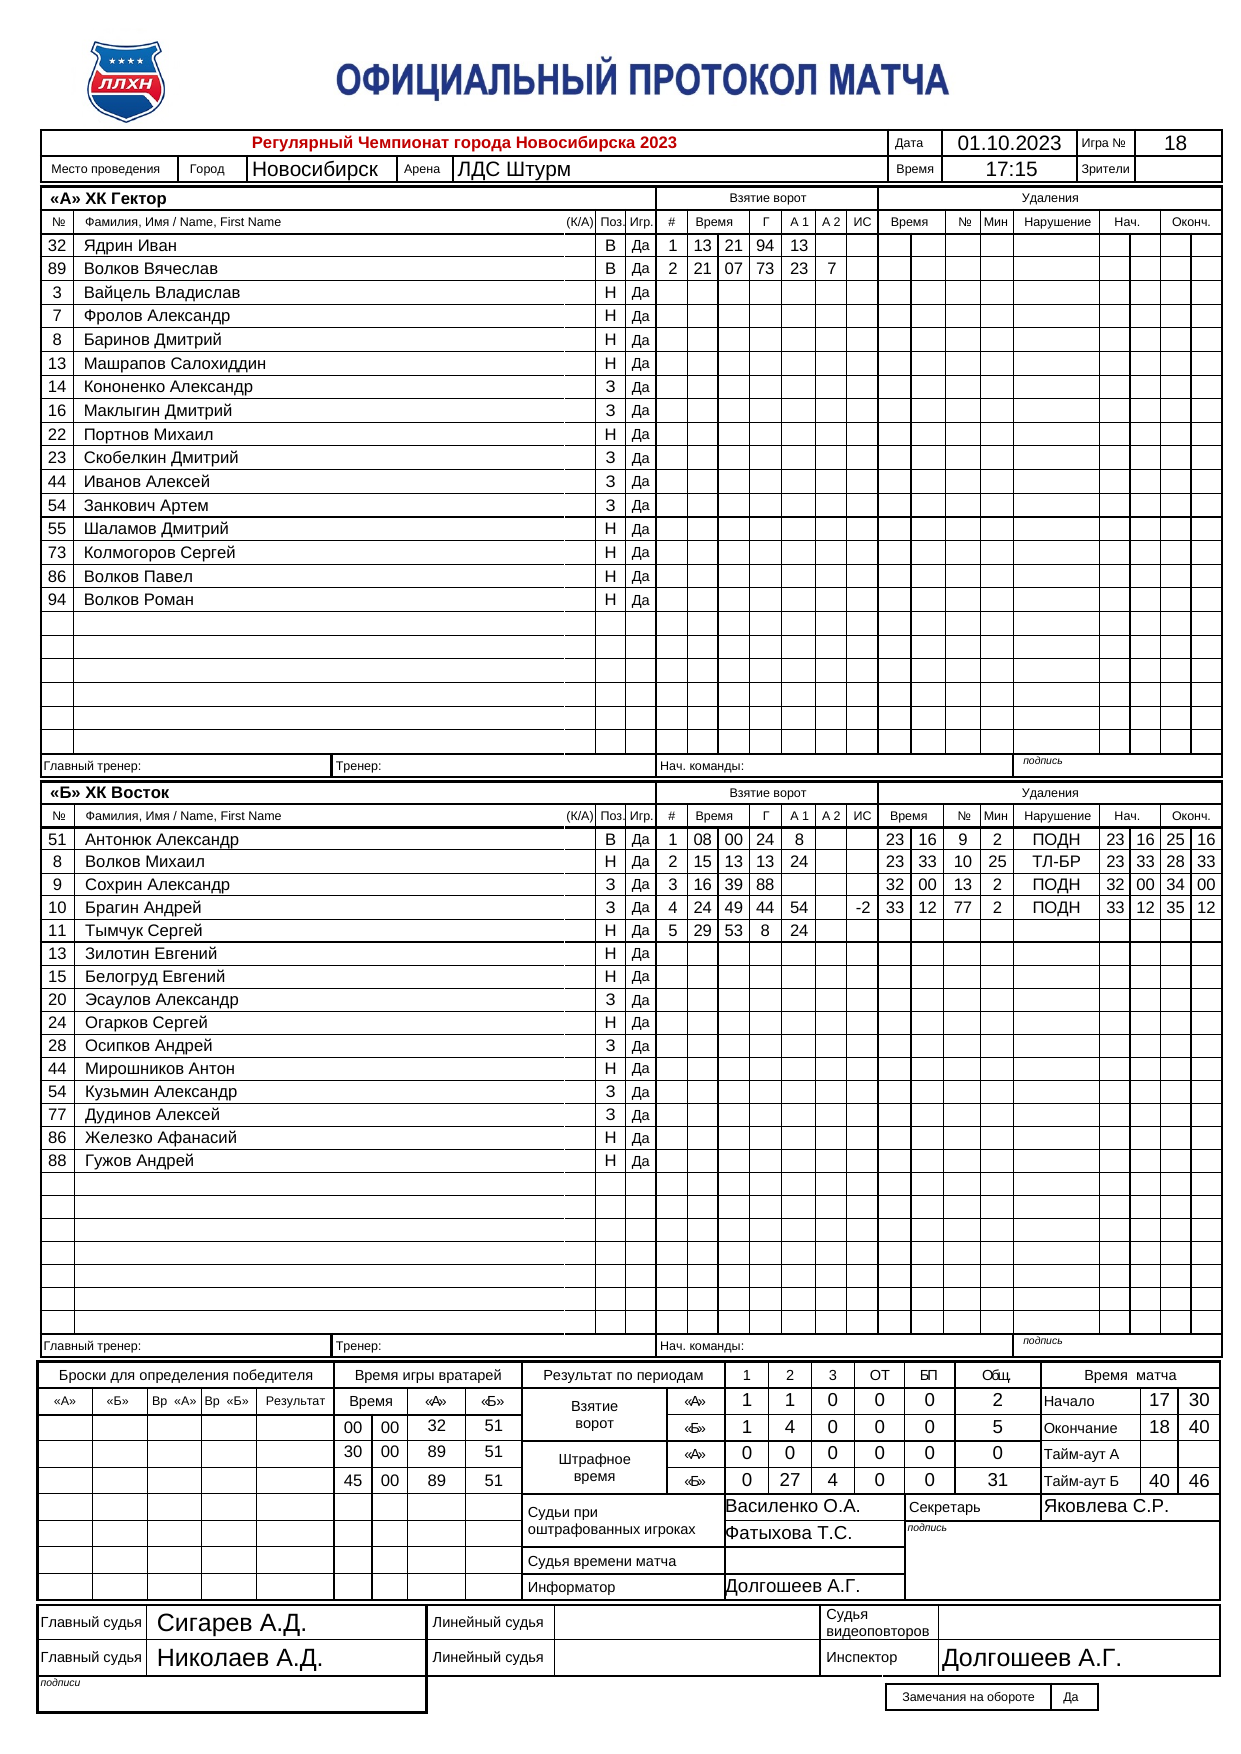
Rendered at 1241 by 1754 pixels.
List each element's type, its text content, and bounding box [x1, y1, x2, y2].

table_cell [912, 352, 945, 374]
table_cell [1014, 1311, 1099, 1333]
table_cell [782, 1311, 815, 1333]
table_cell 32 [408, 1416, 465, 1440]
table_cell [688, 494, 717, 516]
table_cell [1100, 1104, 1129, 1126]
table_cell [750, 1219, 781, 1241]
table_cell [719, 683, 749, 706]
table_cell Да [626, 896, 655, 918]
table_cell Н [596, 1058, 625, 1079]
table_cell 94 [750, 235, 781, 256]
table_cell [750, 376, 781, 398]
table_header Да [1052, 1685, 1097, 1709]
table_cell Николаев А.Д. [147, 1640, 425, 1675]
table_cell [719, 328, 749, 351]
table_cell Информатор [523, 1575, 724, 1599]
table_cell [1014, 636, 1099, 658]
table_cell 51 [42, 829, 74, 849]
table_header Удаления [879, 783, 1221, 803]
table_cell [719, 730, 749, 753]
table_cell Брагин Андрей [75, 896, 564, 918]
table_cell [1100, 541, 1129, 564]
table_cell [688, 1219, 717, 1241]
table_cell [93, 1494, 147, 1520]
table_cell 00 [912, 874, 943, 895]
table_cell [1131, 1058, 1160, 1079]
table_cell [847, 1035, 877, 1057]
table_cell Тренер: [333, 1335, 655, 1356]
table_cell Тайм-аут А [1042, 1441, 1140, 1467]
table_cell [750, 989, 781, 1011]
table_cell [39, 1441, 92, 1467]
table_cell [657, 966, 687, 987]
table_cell [816, 1311, 846, 1333]
table_cell [719, 541, 749, 564]
table_cell [816, 612, 846, 634]
table_cell [1161, 305, 1190, 327]
table_cell 23 [1100, 829, 1129, 849]
table_cell 73 [42, 541, 73, 564]
table_cell [719, 1311, 749, 1333]
table_cell Тренер: [333, 755, 655, 776]
table_cell [816, 1242, 846, 1264]
table_cell [626, 1196, 655, 1218]
table_cell [944, 1058, 980, 1079]
table_cell [1192, 518, 1221, 540]
table_cell [1100, 588, 1129, 611]
table_cell [1161, 730, 1190, 753]
table_cell 22 [42, 423, 73, 445]
table_cell [912, 328, 945, 351]
table_cell [981, 376, 1013, 398]
table_cell [565, 235, 595, 256]
table_cell 00 [1192, 874, 1221, 895]
table_cell № [944, 805, 980, 826]
table_cell [1100, 352, 1129, 374]
table_cell Да [626, 588, 655, 611]
table_cell [688, 588, 717, 611]
table_cell [816, 850, 846, 872]
table_cell [750, 1288, 781, 1310]
table_cell 13 [719, 850, 749, 872]
table_cell [946, 588, 980, 611]
table_cell Поз. [596, 805, 625, 826]
table_cell 24 [688, 896, 717, 918]
table_cell [782, 1058, 815, 1079]
table_cell [657, 1288, 687, 1310]
table_cell [981, 1035, 1013, 1057]
table_cell [782, 636, 815, 658]
table_cell [657, 352, 687, 374]
table_header ОТ [855, 1363, 904, 1387]
table_cell [1192, 1150, 1221, 1172]
table_cell [1192, 1265, 1221, 1287]
table_cell [148, 1574, 201, 1599]
table_cell [202, 1416, 256, 1440]
table_cell Н [596, 1127, 625, 1149]
table_cell [1100, 683, 1129, 706]
table_cell [42, 1311, 74, 1333]
table_cell Н [596, 305, 625, 327]
table_cell [1131, 423, 1160, 445]
table_cell [750, 730, 781, 753]
table_cell [912, 1127, 943, 1149]
table_cell Главный судья [39, 1606, 146, 1639]
table_cell З [596, 376, 625, 398]
table_cell [565, 707, 595, 729]
table_cell [565, 920, 595, 941]
table_cell [74, 707, 564, 729]
table_cell Судьи при оштрафованных игроках [523, 1495, 724, 1546]
table_cell [879, 257, 910, 280]
table_cell 16 [688, 874, 717, 895]
table_cell 13 [944, 874, 980, 895]
table_cell [565, 1104, 595, 1126]
table_cell ИС [847, 211, 877, 233]
table_cell 00 [373, 1416, 407, 1440]
table_cell [719, 1127, 749, 1149]
table_cell [1192, 612, 1221, 634]
table_cell [816, 470, 846, 493]
table_cell [847, 518, 877, 540]
table_cell Арена [398, 157, 452, 181]
table_cell 1 [657, 829, 687, 849]
table_cell [257, 1468, 333, 1493]
table_cell [847, 1104, 877, 1126]
table_cell [981, 1104, 1013, 1126]
table_cell [1100, 565, 1129, 587]
table_cell [750, 470, 781, 493]
table_cell [879, 683, 910, 706]
table_cell [1131, 1150, 1160, 1172]
table_cell Н [596, 281, 625, 303]
table_cell [1161, 989, 1190, 1011]
table_cell [1131, 730, 1160, 753]
table_cell [42, 683, 73, 706]
table_cell Н [596, 518, 625, 540]
table_cell [782, 1081, 815, 1103]
table_cell 00 [335, 1416, 371, 1440]
table_cell [1014, 281, 1099, 303]
table_cell [1014, 399, 1099, 422]
table_cell Время [335, 1389, 407, 1413]
table_cell [782, 541, 815, 564]
table_cell [202, 1547, 256, 1573]
table_cell [1014, 920, 1099, 941]
table_cell 24 [750, 829, 781, 849]
table_cell Тайм-аут Б [1042, 1468, 1140, 1493]
table_cell [879, 305, 910, 327]
table_cell [782, 446, 815, 469]
table_cell [1014, 1288, 1099, 1310]
table_cell 8 [782, 829, 815, 849]
table_cell 30 [335, 1441, 371, 1467]
table_cell 23 [879, 850, 910, 872]
table_cell [981, 707, 1013, 729]
table_cell [912, 920, 943, 941]
table_cell [565, 470, 595, 493]
table_cell [847, 1150, 877, 1172]
table_cell [1161, 1035, 1190, 1057]
table_cell [688, 1081, 717, 1103]
table_cell Фатыхова Т.С. [726, 1521, 904, 1546]
table_cell Новосибирск [248, 157, 396, 181]
table_cell [816, 989, 846, 1011]
table_cell 32 [1100, 874, 1129, 895]
table_cell [847, 683, 877, 706]
table_cell [719, 446, 749, 469]
table_cell [719, 1012, 749, 1033]
table_cell 24 [782, 850, 815, 872]
table_cell [42, 1288, 74, 1310]
table_cell [912, 659, 945, 682]
table_cell [912, 565, 945, 587]
table_cell [981, 518, 1013, 540]
table_cell [565, 518, 595, 540]
table_cell 35 [1161, 896, 1190, 918]
table_cell [626, 612, 655, 634]
table_cell [946, 518, 980, 540]
table_cell 25 [1161, 829, 1190, 849]
table_cell [1131, 399, 1160, 422]
table_cell [847, 281, 877, 303]
table_cell [782, 518, 815, 540]
table_cell [750, 683, 781, 706]
table_cell [688, 1150, 717, 1172]
table_cell [1131, 446, 1160, 469]
table_cell [946, 399, 980, 422]
table_cell [1192, 328, 1221, 351]
table_cell [1014, 541, 1099, 564]
table_cell [981, 1265, 1013, 1287]
table_cell [1161, 659, 1190, 682]
table_cell [688, 966, 717, 987]
table_cell [750, 1127, 781, 1149]
table_cell подпись [1014, 755, 1221, 776]
table_cell [981, 612, 1013, 634]
table_cell [257, 1574, 333, 1599]
table_cell [1131, 235, 1160, 256]
table_cell [946, 565, 980, 587]
table_cell [1014, 1173, 1099, 1195]
table_cell Время [879, 805, 943, 826]
table_cell [39, 1468, 92, 1493]
table_cell 32 [879, 874, 910, 895]
table_cell [657, 612, 687, 634]
table_cell [1100, 1012, 1129, 1033]
table_cell [688, 1012, 717, 1033]
table_cell 23 [879, 829, 910, 849]
table_cell [816, 1035, 846, 1057]
table_cell [565, 1288, 595, 1310]
table_cell З [596, 1035, 625, 1057]
table_cell [688, 328, 717, 351]
table_cell [1014, 1242, 1099, 1264]
table_cell [42, 730, 73, 753]
table_cell [688, 281, 717, 303]
table_cell [816, 281, 846, 303]
table_cell Г [750, 211, 781, 233]
table_cell Место проведения [42, 157, 177, 181]
table_cell [657, 541, 687, 564]
table_cell [981, 636, 1013, 658]
table_cell 12 [912, 896, 943, 918]
table_cell [1161, 1265, 1190, 1287]
table_cell Сигарев А.Д. [147, 1606, 425, 1639]
table_cell З [596, 874, 625, 895]
table_cell 0 [769, 1442, 811, 1467]
table_cell [816, 1127, 846, 1149]
table_cell [657, 446, 687, 469]
table_cell [847, 257, 877, 280]
table_cell 5 [956, 1415, 1040, 1440]
table_cell [946, 494, 980, 516]
table_cell [912, 683, 945, 706]
table_cell 34 [1161, 874, 1190, 895]
table_cell [1161, 588, 1190, 611]
table_cell Да [626, 943, 655, 964]
table_cell З [596, 1081, 625, 1103]
table_cell Нарушение [1014, 211, 1099, 233]
table_cell [596, 1219, 625, 1241]
table_cell [782, 470, 815, 493]
table_cell [657, 943, 687, 964]
table_cell [1131, 1288, 1160, 1310]
table_cell Да [626, 920, 655, 941]
table_cell [750, 1173, 781, 1195]
table_cell [750, 1058, 781, 1079]
table_cell [1014, 1127, 1099, 1149]
table_cell [816, 683, 846, 706]
table_cell [1141, 1441, 1177, 1467]
table_cell [1100, 399, 1129, 422]
table_cell [719, 659, 749, 682]
table_cell [847, 541, 877, 564]
table_cell 00 [373, 1468, 407, 1493]
table_cell [565, 541, 595, 564]
table_cell [335, 1521, 371, 1546]
table_cell [657, 305, 687, 327]
table_cell [565, 829, 595, 849]
table_header Время матча [1042, 1363, 1219, 1387]
table_cell [1014, 494, 1099, 516]
table_header Общ. [956, 1363, 1040, 1387]
table_cell [847, 707, 877, 729]
table_cell А 2 [816, 805, 846, 826]
table_cell [912, 376, 945, 398]
table_cell [565, 1196, 595, 1218]
table_cell [1100, 659, 1129, 682]
table_cell [688, 989, 717, 1011]
table_cell [1099, 1682, 1220, 1711]
table_cell [847, 1311, 877, 1333]
table_cell 24 [782, 920, 815, 941]
table_cell [750, 1150, 781, 1172]
table_cell [946, 446, 980, 469]
table_cell [1131, 920, 1160, 941]
table_cell Сохрин Александр [75, 874, 564, 895]
table_cell [946, 376, 980, 398]
table_cell [912, 518, 945, 540]
table_cell [1131, 683, 1160, 706]
table_cell 2 [981, 874, 1013, 895]
table_cell [1100, 1196, 1129, 1218]
table_cell 86 [42, 565, 73, 587]
table_cell [39, 1416, 92, 1440]
table_cell 2 [657, 257, 687, 280]
table_cell [1100, 730, 1129, 753]
table_cell [912, 1196, 943, 1218]
table_cell [688, 1288, 717, 1310]
table_cell [1192, 707, 1221, 729]
table_cell [782, 1127, 815, 1149]
table_cell З [596, 989, 625, 1011]
table_cell [944, 1104, 980, 1126]
table_cell [1100, 376, 1129, 398]
table_cell [257, 1416, 333, 1440]
table_cell [1192, 659, 1221, 682]
table_header Взятие ворот [657, 783, 877, 803]
table_header «Б» ХК Восток [42, 783, 655, 803]
table_cell [981, 399, 1013, 422]
table_cell [1014, 1058, 1099, 1079]
table_cell [626, 707, 655, 729]
table_cell Н [596, 423, 625, 445]
table_cell [912, 305, 945, 327]
table_cell «А» [668, 1442, 724, 1467]
table_cell [719, 305, 749, 327]
table_cell Железко Афанасий [75, 1127, 564, 1149]
table_cell [981, 966, 1013, 987]
table_cell [912, 399, 945, 422]
table_cell Огарков Сергей [75, 1012, 564, 1033]
table_cell [816, 376, 846, 398]
table_cell [1100, 281, 1129, 303]
table_cell [1192, 565, 1221, 587]
table_cell [816, 829, 846, 849]
table_cell [847, 352, 877, 374]
table_cell [688, 541, 717, 564]
table_cell Главный тренер: [42, 1335, 330, 1356]
table_cell [688, 1173, 717, 1195]
table_cell [816, 1081, 846, 1103]
table_cell [750, 518, 781, 540]
table_cell [912, 707, 945, 729]
table_cell Секретарь [906, 1495, 1040, 1520]
table_cell 00 [1131, 874, 1160, 895]
table_cell 0 [905, 1415, 954, 1440]
table_cell [981, 920, 1013, 941]
table_cell 00 [373, 1441, 407, 1467]
table_cell [1192, 1127, 1221, 1149]
table_cell [981, 423, 1013, 445]
table_cell А 1 [782, 805, 815, 826]
table_cell [944, 920, 980, 941]
table_cell Фамилия, Имя / Name, First Name [75, 805, 565, 826]
table_cell [148, 1468, 201, 1493]
table_cell [719, 1081, 749, 1103]
table_cell [565, 612, 595, 634]
table_cell Да [626, 281, 655, 303]
table_cell [1131, 257, 1160, 280]
table_cell 13 [688, 235, 717, 256]
table_cell [1131, 1081, 1160, 1103]
table_cell [1161, 1150, 1190, 1172]
table_cell [1014, 1196, 1099, 1218]
table_cell [750, 659, 781, 682]
table_cell З [596, 446, 625, 469]
table_cell 1 [769, 1389, 811, 1413]
table_cell [750, 1035, 781, 1057]
table_cell [782, 1288, 815, 1310]
table_cell [944, 1196, 980, 1218]
table_cell [879, 1012, 910, 1033]
table_cell [1131, 612, 1160, 634]
table_cell [596, 1265, 625, 1287]
table_cell [912, 989, 943, 1011]
table_cell [202, 1468, 256, 1493]
table_cell [847, 328, 877, 351]
table_cell [657, 376, 687, 398]
table_cell 0 [855, 1468, 904, 1493]
table_cell [1014, 257, 1099, 280]
table_cell [626, 1219, 655, 1241]
table_cell [1100, 1173, 1129, 1195]
table_cell [1192, 730, 1221, 753]
table_cell Н [596, 588, 625, 611]
table_cell [1100, 1058, 1129, 1079]
table_cell [1131, 707, 1160, 729]
table_cell Да [626, 565, 655, 587]
table_cell [782, 730, 815, 753]
table_cell подпись [1014, 1335, 1221, 1356]
table_cell [879, 1242, 910, 1264]
table_cell [912, 966, 943, 987]
table_cell Город [179, 157, 246, 181]
table_cell [1131, 1265, 1160, 1287]
table_cell [879, 1173, 910, 1195]
table_cell [782, 1150, 815, 1172]
table_cell 33 [912, 850, 943, 872]
table_cell [596, 636, 625, 658]
table_cell Да [626, 1081, 655, 1103]
table_cell [93, 1441, 147, 1467]
table_cell [565, 565, 595, 587]
table_cell [1192, 305, 1221, 327]
table_cell [1161, 707, 1190, 729]
table_cell Мин [981, 211, 1013, 233]
table_cell [944, 1242, 980, 1264]
table_cell [847, 850, 877, 872]
table_cell [39, 1521, 92, 1546]
table_cell [719, 1196, 749, 1218]
table_cell [1161, 943, 1190, 964]
table_cell [750, 1265, 781, 1287]
table_cell Да [626, 874, 655, 895]
table_cell [1131, 588, 1160, 611]
table_cell [657, 1242, 687, 1264]
table_cell [626, 1311, 655, 1333]
table_cell [847, 1058, 877, 1079]
table_cell [847, 565, 877, 587]
table_cell [944, 1081, 980, 1103]
table_cell [657, 1104, 687, 1126]
table_cell Г [750, 805, 781, 826]
table_cell [879, 989, 910, 1011]
table_cell Волков Вячеслав [74, 257, 564, 280]
table_cell [816, 541, 846, 564]
table_cell Ядрин Иван [74, 235, 564, 256]
table_cell [75, 1219, 564, 1241]
table_cell [1161, 1173, 1190, 1195]
table_cell [750, 1081, 781, 1103]
table_cell [719, 1288, 749, 1310]
table_cell [944, 1173, 980, 1195]
table_cell Да [626, 966, 655, 987]
table_cell [912, 281, 945, 303]
table_cell [1100, 446, 1129, 469]
table_cell [39, 1547, 92, 1573]
table_cell [1014, 446, 1099, 469]
table_cell 17:15 [943, 157, 1076, 181]
table_cell [1100, 1127, 1129, 1149]
table_cell Нач. команды: [657, 1335, 1012, 1356]
table_cell 49 [719, 896, 749, 918]
table_cell Тымчук Сергей [75, 920, 564, 941]
table_cell [1100, 1242, 1129, 1264]
table_cell [847, 1127, 877, 1149]
table_cell [1192, 446, 1221, 469]
table_cell [719, 376, 749, 398]
table_cell [1161, 376, 1190, 398]
table_header 18 [1136, 131, 1221, 155]
table_cell [1014, 1150, 1099, 1172]
table_cell [1161, 1242, 1190, 1264]
table_cell Линейный судья [428, 1640, 554, 1675]
table_cell [782, 376, 815, 398]
table_cell [39, 1494, 92, 1520]
table_cell [565, 1081, 595, 1103]
table_cell 88 [750, 874, 781, 895]
table_cell [847, 966, 877, 987]
table_cell [944, 1035, 980, 1057]
table_cell [782, 399, 815, 422]
table_cell [1179, 1441, 1219, 1467]
table_header БП [905, 1363, 954, 1387]
table_cell [816, 730, 846, 753]
table_cell [847, 612, 877, 634]
table_cell [981, 1058, 1013, 1079]
table_header Взятие ворот [657, 188, 877, 209]
table_cell [981, 989, 1013, 1011]
table_cell [912, 1219, 943, 1241]
table_cell [912, 636, 945, 658]
table_cell [879, 281, 910, 303]
table_header Результат по периодам [523, 1363, 724, 1387]
table_cell А 1 [782, 211, 815, 233]
table_cell [1100, 518, 1129, 540]
table_cell [782, 1242, 815, 1264]
table_cell [1100, 235, 1129, 256]
table_cell [944, 1288, 980, 1310]
table_cell 46 [1179, 1468, 1219, 1493]
table_cell [1131, 989, 1160, 1011]
table_cell [1100, 636, 1129, 658]
table_cell Да [626, 399, 655, 422]
table_cell 28 [42, 1035, 74, 1057]
table_cell [981, 1127, 1013, 1149]
table_cell 1 [726, 1415, 768, 1440]
table_cell [879, 636, 910, 658]
table_cell [1192, 1311, 1221, 1333]
table_cell [719, 636, 749, 658]
table_cell [1100, 305, 1129, 327]
table_header Замечания на обороте [887, 1685, 1050, 1709]
table_cell [657, 1265, 687, 1287]
table_cell 0 [905, 1389, 954, 1413]
table_cell 11 [42, 920, 74, 941]
table_cell [981, 1012, 1013, 1033]
table_cell Да [626, 352, 655, 374]
table_cell [596, 683, 625, 706]
table_cell [555, 1606, 819, 1639]
table_cell [944, 1219, 980, 1241]
table_cell [1161, 541, 1190, 564]
table_cell 45 [335, 1468, 371, 1493]
table_cell 15 [688, 850, 717, 872]
table_cell [750, 305, 781, 327]
table_cell [688, 1265, 717, 1287]
table_cell [466, 1574, 521, 1599]
table_cell [657, 588, 687, 611]
table_cell Н [596, 1150, 625, 1172]
table_cell [912, 446, 945, 469]
table_cell [1161, 328, 1190, 351]
table_cell Зилотин Евгений [75, 943, 564, 964]
table_cell [981, 470, 1013, 493]
table_cell [847, 1012, 877, 1033]
table_cell 9 [944, 829, 980, 849]
table_cell [1131, 1035, 1160, 1057]
table_cell [408, 1574, 465, 1599]
table_cell [847, 920, 877, 941]
table_cell 86 [42, 1127, 74, 1149]
table_cell Да [626, 1058, 655, 1079]
table_cell [1192, 1288, 1221, 1310]
table_cell 39 [719, 874, 749, 895]
table_cell [750, 328, 781, 351]
table_cell [1192, 588, 1221, 611]
table_cell [981, 1242, 1013, 1264]
table_cell [1192, 989, 1221, 1011]
table_cell [1161, 920, 1190, 941]
table_cell [1100, 1081, 1129, 1103]
table_cell [657, 1035, 687, 1057]
table_cell [1192, 376, 1221, 398]
table_cell 55 [42, 518, 73, 540]
table_cell [719, 612, 749, 634]
table_cell [1131, 1242, 1160, 1264]
table_cell [688, 1058, 717, 1079]
table_cell 54 [42, 494, 73, 516]
table_cell [257, 1441, 333, 1467]
table_cell [1192, 494, 1221, 516]
table_cell 10 [42, 896, 74, 918]
table_cell [596, 1311, 625, 1333]
table_cell [782, 943, 815, 964]
table_cell [816, 966, 846, 987]
table_cell [565, 1311, 595, 1333]
table_cell [75, 1288, 564, 1310]
table_cell [657, 494, 687, 516]
table_cell [1100, 328, 1129, 351]
table_cell Белогруд Евгений [75, 966, 564, 987]
table_cell [42, 612, 73, 634]
table_cell [750, 1311, 781, 1333]
table_cell 00 [719, 829, 749, 849]
table_cell [1131, 1311, 1160, 1333]
table_cell Да [626, 1012, 655, 1033]
table_cell Фамилия, Имя / Name, First Name [74, 211, 565, 233]
table_cell [1131, 943, 1160, 964]
table_cell [373, 1521, 407, 1546]
table_cell [565, 328, 595, 351]
table_cell [879, 1081, 910, 1103]
table_cell 89 [42, 257, 73, 280]
table_cell Вр «А» [148, 1389, 201, 1413]
table_cell [565, 1127, 595, 1149]
table_cell [596, 1173, 625, 1195]
table_cell 5 [657, 920, 687, 941]
table_cell [816, 1150, 846, 1172]
table_cell Да [626, 235, 655, 256]
table_cell [1014, 470, 1099, 493]
table_cell [565, 989, 595, 1011]
table_cell 89 [408, 1441, 465, 1467]
table_cell 2 [981, 896, 1013, 918]
table_cell [879, 235, 910, 256]
table_cell [1161, 612, 1190, 634]
table_cell [657, 683, 687, 706]
table_cell [981, 541, 1013, 564]
table_cell [657, 470, 687, 493]
table_cell [1192, 1058, 1221, 1079]
table_cell [335, 1574, 371, 1599]
table_cell [148, 1441, 201, 1467]
table_cell [816, 1265, 846, 1287]
table_cell [719, 470, 749, 493]
table_cell [847, 1196, 877, 1218]
table_cell [879, 1219, 910, 1241]
table_cell З [596, 896, 625, 918]
table_cell [373, 1574, 407, 1599]
table_cell [565, 588, 595, 611]
table_cell [719, 1242, 749, 1264]
table_cell [1014, 1081, 1099, 1103]
table_header 01.10.2023 [943, 131, 1076, 155]
table_cell [565, 1035, 595, 1057]
table_cell [719, 518, 749, 540]
table_cell [335, 1547, 371, 1573]
table_cell [816, 1288, 846, 1310]
table_cell [879, 588, 910, 611]
table_cell [42, 1242, 74, 1264]
table_cell [1100, 1150, 1129, 1172]
table_cell [782, 683, 815, 706]
table_cell [1100, 470, 1129, 493]
table_cell 23 [782, 257, 815, 280]
table_cell [912, 730, 945, 753]
table_cell 54 [782, 896, 815, 918]
table_cell [879, 1104, 910, 1126]
table_cell [428, 1677, 882, 1711]
table_cell Игр. [626, 211, 655, 233]
table_cell [1161, 446, 1190, 469]
table_cell Волков Роман [74, 588, 564, 611]
table_cell [596, 612, 625, 634]
table_cell [1014, 612, 1099, 634]
table_cell [626, 1173, 655, 1195]
table_cell [1014, 305, 1099, 327]
table_cell [688, 376, 717, 398]
table_cell [1131, 494, 1160, 516]
table_cell [847, 1242, 877, 1264]
table_cell Да [626, 989, 655, 1011]
table_cell [1161, 399, 1190, 422]
table_cell 16 [912, 829, 943, 849]
table_cell 23 [42, 446, 73, 469]
table_cell А 2 [816, 211, 846, 233]
table_cell [565, 1012, 595, 1033]
table_cell [1014, 1035, 1099, 1057]
table_cell 15 [42, 966, 74, 987]
table_cell В [596, 257, 625, 280]
table_cell [688, 399, 717, 422]
table_cell [912, 1173, 943, 1195]
table_cell [782, 874, 815, 895]
table_cell [74, 612, 564, 634]
table_cell Результат [257, 1389, 333, 1413]
table_cell [719, 943, 749, 964]
table_cell [148, 1416, 201, 1440]
table_cell [565, 874, 595, 895]
table_cell [42, 1173, 74, 1195]
table_cell [981, 943, 1013, 964]
table_cell [1014, 683, 1099, 706]
table_cell [912, 1242, 943, 1264]
table_cell 33 [1100, 896, 1129, 918]
table_cell [1131, 281, 1160, 303]
table_cell 4 [657, 896, 687, 918]
table_cell [466, 1547, 521, 1573]
table_cell [688, 1196, 717, 1218]
table_cell [1192, 257, 1221, 280]
table_cell [879, 943, 910, 964]
table_cell [408, 1547, 465, 1573]
table_cell 40 [1141, 1468, 1177, 1493]
table_cell [565, 257, 595, 280]
table_cell Машрапов Салохиддин [74, 352, 564, 374]
table_cell [847, 235, 877, 256]
table_cell [816, 707, 846, 729]
table_cell [847, 659, 877, 682]
table_cell [1192, 1035, 1221, 1057]
table_cell [847, 446, 877, 469]
table_cell Да [626, 423, 655, 445]
table_cell [816, 1104, 846, 1126]
table_cell [688, 352, 717, 374]
table_cell Да [626, 257, 655, 280]
table_cell 0 [855, 1415, 904, 1440]
table_cell 16 [42, 399, 73, 422]
table_cell [202, 1494, 256, 1520]
table_cell 31 [956, 1468, 1040, 1493]
table_cell [1100, 1219, 1129, 1241]
table_cell [847, 874, 877, 895]
table_cell [1161, 1127, 1190, 1149]
table_cell [657, 518, 687, 540]
table_cell [847, 829, 877, 849]
table_cell [466, 1521, 521, 1546]
table_cell [373, 1494, 407, 1520]
table_cell [847, 1173, 877, 1195]
table_cell [847, 730, 877, 753]
table_cell [981, 1173, 1013, 1195]
table_cell [1014, 518, 1099, 540]
table_cell З [596, 1104, 625, 1126]
table_cell 88 [42, 1150, 74, 1172]
table_cell [657, 1150, 687, 1172]
table_cell 0 [812, 1442, 854, 1467]
table_cell [816, 423, 846, 445]
table_cell Да [626, 376, 655, 398]
table_cell 12 [1131, 896, 1160, 918]
table_cell [719, 1035, 749, 1057]
table_cell [750, 494, 781, 516]
table_cell подписи [39, 1677, 425, 1711]
table_cell Н [596, 850, 625, 872]
table_cell Время [879, 211, 945, 233]
table_header Удаления [879, 188, 1221, 209]
table_cell [688, 636, 717, 658]
table_cell [847, 588, 877, 611]
table_cell [657, 989, 687, 1011]
table_cell [847, 943, 877, 964]
table_cell [1161, 966, 1190, 987]
table_cell [944, 1265, 980, 1287]
table_cell [719, 281, 749, 303]
table_cell 21 [719, 235, 749, 256]
table_cell Начало [1042, 1389, 1140, 1413]
table_cell [1014, 730, 1099, 753]
table_cell [257, 1547, 333, 1573]
table_cell [1014, 1219, 1099, 1241]
table_cell [202, 1521, 256, 1546]
table_cell [946, 541, 980, 564]
table_cell Волков Павел [74, 565, 564, 587]
table_cell Оконч. [1161, 805, 1221, 826]
table_cell [782, 423, 815, 445]
table_cell [719, 423, 749, 445]
table_cell Н [596, 328, 625, 351]
table_cell Да [626, 1150, 655, 1172]
table_cell [1100, 943, 1129, 964]
table_cell # [657, 805, 687, 826]
table_cell [719, 1150, 749, 1172]
table_cell [847, 1081, 877, 1103]
table_cell [750, 446, 781, 469]
table_cell [1192, 1242, 1221, 1264]
table_cell [847, 470, 877, 493]
table_cell Да [626, 850, 655, 872]
table_cell Баринов Дмитрий [74, 328, 564, 351]
table_cell [148, 1521, 201, 1546]
table_cell [1014, 1012, 1099, 1033]
table_cell [879, 659, 910, 682]
table_cell «Б» [93, 1389, 147, 1413]
table_cell 0 [726, 1442, 768, 1467]
table_cell [912, 470, 945, 493]
table_cell Оконч. [1161, 211, 1221, 233]
table_cell Да [626, 470, 655, 493]
table_cell [719, 1265, 749, 1287]
table_cell [719, 966, 749, 987]
table_cell [981, 683, 1013, 706]
table_cell 29 [688, 920, 717, 941]
table_cell [1131, 636, 1160, 658]
table_cell Да [626, 829, 655, 849]
table_cell [565, 352, 595, 374]
table_cell [946, 470, 980, 493]
table_cell [750, 966, 781, 987]
table_cell 10 [944, 850, 980, 872]
table_cell [1014, 989, 1099, 1011]
table_cell [1100, 920, 1129, 941]
table_cell Да [626, 446, 655, 469]
table_cell [946, 281, 980, 303]
table_cell [816, 446, 846, 469]
table_cell Кузьмин Александр [75, 1081, 564, 1103]
table_cell [1100, 612, 1129, 634]
table_cell [1014, 943, 1099, 964]
table_cell [912, 1012, 943, 1033]
table_cell [1014, 707, 1099, 729]
table_header 3 [812, 1363, 854, 1387]
table_cell Поз. [596, 211, 625, 233]
table_cell [42, 659, 73, 682]
table_cell [626, 1242, 655, 1264]
table_cell [1192, 470, 1221, 493]
table_cell [75, 1265, 564, 1287]
table_cell Скобелкин Дмитрий [74, 446, 564, 469]
table_cell Окончание [1042, 1415, 1140, 1440]
table_cell [466, 1494, 521, 1520]
table_cell [42, 1219, 74, 1241]
table_cell [981, 281, 1013, 303]
table_cell [1014, 1265, 1099, 1287]
table_cell Портнов Михаил [74, 423, 564, 445]
table_cell [782, 281, 815, 303]
table_cell [879, 1150, 910, 1172]
table_cell [596, 730, 625, 753]
table_cell [565, 1150, 595, 1172]
table_cell [912, 1150, 943, 1172]
table_cell [946, 683, 980, 706]
table_cell [1161, 257, 1190, 280]
table_cell 0 [726, 1468, 768, 1493]
table_cell 44 [42, 1058, 74, 1079]
table_cell [596, 1196, 625, 1218]
table_cell 0 [905, 1442, 954, 1467]
table_cell подпись [906, 1522, 1219, 1599]
table_cell [75, 1311, 564, 1333]
table_cell [782, 966, 815, 987]
table_cell [879, 1196, 910, 1218]
table_cell [816, 896, 846, 918]
table_cell [657, 1219, 687, 1241]
table_cell Время [688, 211, 749, 233]
table_cell З [596, 470, 625, 493]
table_cell 13 [42, 352, 73, 374]
table_cell [1161, 1058, 1190, 1079]
table_cell «А» [408, 1389, 465, 1413]
table_cell [565, 305, 595, 327]
table_cell [981, 730, 1013, 753]
table_cell [816, 494, 846, 516]
table_cell [1131, 1219, 1160, 1241]
table_cell 8 [42, 328, 73, 351]
table_cell [565, 399, 595, 422]
table_cell [816, 659, 846, 682]
table_cell 0 [812, 1415, 854, 1440]
table_cell -2 [847, 896, 877, 918]
table_cell [75, 1242, 564, 1264]
table_cell [688, 518, 717, 540]
table_cell [1192, 683, 1221, 706]
table_cell [74, 730, 564, 753]
table_cell [688, 612, 717, 634]
table_cell [912, 1104, 943, 1126]
table_cell [1136, 157, 1221, 181]
table_cell [1131, 352, 1160, 374]
table_header 2 [769, 1363, 811, 1387]
table_cell Маклыгин Дмитрий [74, 399, 564, 422]
table_cell (К/А) [565, 211, 595, 233]
table_cell 33 [879, 896, 910, 918]
table_cell [782, 1173, 815, 1195]
table_cell [719, 399, 749, 422]
table_cell [719, 565, 749, 587]
table_cell [847, 1265, 877, 1287]
table_cell [42, 1196, 74, 1218]
table_cell [1131, 305, 1160, 327]
table_cell [1161, 281, 1190, 303]
table_cell [912, 257, 945, 280]
table_cell 7 [816, 257, 846, 280]
table_cell 24 [42, 1012, 74, 1033]
table_cell Колмогоров Сергей [74, 541, 564, 564]
table_cell 54 [42, 1081, 74, 1103]
table_cell [1161, 352, 1190, 374]
table_cell [688, 683, 717, 706]
table_cell [565, 636, 595, 658]
table_cell [657, 399, 687, 422]
table_cell [782, 989, 815, 1011]
table_cell [1161, 1196, 1190, 1218]
table_cell ИС [847, 805, 877, 826]
table_cell Шаламов Дмитрий [74, 518, 564, 540]
table_cell 9 [42, 874, 74, 895]
table_cell 0 [855, 1442, 904, 1467]
table_cell [750, 636, 781, 658]
table_cell [750, 281, 781, 303]
table_cell ПОДН [1014, 829, 1099, 849]
table_cell 4 [812, 1468, 854, 1493]
table_cell [74, 683, 564, 706]
table_cell [816, 1219, 846, 1241]
table_cell 44 [750, 896, 781, 918]
table_cell [946, 352, 980, 374]
table_cell [879, 1265, 910, 1287]
table_cell 7 [42, 305, 73, 327]
table_cell [912, 541, 945, 564]
table_cell [981, 1311, 1013, 1333]
table_cell [912, 235, 945, 256]
table_cell [879, 707, 910, 729]
table_cell [42, 1265, 74, 1287]
table_cell Штрафное время [523, 1442, 666, 1493]
table_cell [879, 1127, 910, 1149]
table_cell [75, 1196, 564, 1218]
table_cell [883, 1677, 1220, 1681]
table_cell [1161, 1311, 1190, 1333]
table_cell [750, 943, 781, 964]
table_cell [981, 1081, 1013, 1103]
table_cell [565, 1219, 595, 1241]
table_cell [912, 1288, 943, 1310]
table_cell [879, 352, 910, 374]
table_cell 77 [944, 896, 980, 918]
table_cell [688, 943, 717, 964]
table_cell 08 [688, 829, 717, 849]
table_cell [688, 730, 717, 753]
table_cell [1161, 494, 1190, 516]
table_cell [750, 399, 781, 422]
table_cell [657, 1311, 687, 1333]
table_cell 0 [905, 1468, 954, 1493]
table_cell Антонюк Александр [75, 829, 564, 849]
table_cell [782, 612, 815, 634]
table_cell [565, 423, 595, 445]
table_cell Да [626, 305, 655, 327]
table_cell 73 [750, 257, 781, 280]
table_cell [847, 1219, 877, 1241]
table_cell [688, 423, 717, 445]
table_cell [981, 1150, 1013, 1172]
table_cell [42, 636, 73, 658]
table_cell [912, 943, 943, 964]
table_cell «А» [668, 1389, 724, 1413]
table_cell [335, 1494, 371, 1520]
table_cell [93, 1574, 147, 1599]
table_cell [782, 352, 815, 374]
table_cell [879, 423, 910, 445]
table_cell Н [596, 1012, 625, 1033]
table_cell [1192, 636, 1221, 658]
table_cell 0 [855, 1389, 904, 1413]
table_cell Мин [981, 805, 1013, 826]
table_cell [1014, 352, 1099, 374]
table_cell [688, 1242, 717, 1264]
table_cell [750, 565, 781, 587]
table_cell [1161, 683, 1190, 706]
table_cell [750, 707, 781, 729]
table_cell [202, 1441, 256, 1467]
table_cell [879, 328, 910, 351]
table_cell [1161, 1219, 1190, 1241]
table_cell [847, 494, 877, 516]
table_cell [816, 1173, 846, 1195]
table_cell Н [596, 565, 625, 587]
table_cell ТЛ-БР [1014, 850, 1099, 872]
table_cell [1192, 423, 1221, 445]
table_cell 25 [981, 850, 1013, 872]
table_cell [1100, 966, 1129, 987]
table_cell [750, 1242, 781, 1264]
table_cell [42, 707, 73, 729]
table_cell [373, 1547, 407, 1573]
table_cell Судья видеоповторов [821, 1606, 938, 1639]
table_cell [1192, 1012, 1221, 1033]
table_cell [879, 966, 910, 987]
table_cell [847, 636, 877, 658]
table_cell [1100, 494, 1129, 516]
table_cell [879, 730, 910, 753]
table_cell [1192, 1196, 1221, 1218]
table_cell [782, 305, 815, 327]
table_cell [257, 1521, 333, 1546]
table_cell Осипков Андрей [75, 1035, 564, 1057]
table_cell [657, 1173, 687, 1195]
table_cell Гужов Андрей [75, 1150, 564, 1172]
table_cell 53 [719, 920, 749, 941]
table_cell Дудинов Алексей [75, 1104, 564, 1126]
table_cell [1100, 1035, 1129, 1057]
table_header «А» ХК Гектор [42, 188, 655, 209]
table_cell [657, 423, 687, 445]
table_cell (К/А) [565, 805, 595, 826]
table_cell «Б» [668, 1468, 724, 1493]
table_cell [879, 518, 910, 540]
table_cell [1131, 659, 1160, 682]
table_cell [1100, 1311, 1129, 1333]
table_cell Судья времени матча [523, 1548, 724, 1573]
table_cell [816, 565, 846, 587]
table_cell Да [626, 541, 655, 564]
table_cell [1100, 989, 1129, 1011]
table_cell [1161, 1081, 1190, 1103]
table_cell [750, 1196, 781, 1218]
table_cell Да [626, 1127, 655, 1149]
table_cell [879, 541, 910, 564]
table_header Время игры вратарей [335, 1363, 521, 1387]
table_cell [1131, 518, 1160, 540]
table_cell [946, 636, 980, 658]
table_cell [1131, 1012, 1160, 1033]
table_cell [93, 1468, 147, 1493]
table_cell [408, 1494, 465, 1520]
table_cell [1161, 423, 1190, 445]
table_cell 18 [1141, 1415, 1177, 1440]
table_cell [93, 1547, 147, 1573]
table_cell [719, 588, 749, 611]
table_cell З [596, 399, 625, 422]
table_cell Н [596, 541, 625, 564]
table_cell [657, 730, 687, 753]
table_cell [565, 896, 595, 918]
table_cell [816, 1196, 846, 1218]
table_cell [657, 1058, 687, 1079]
table_cell 2 [956, 1389, 1040, 1413]
table_cell [912, 423, 945, 445]
table_cell [750, 1104, 781, 1126]
table_cell «А» [39, 1389, 92, 1413]
table_cell [946, 328, 980, 351]
table_cell [555, 1640, 819, 1675]
table_cell Да [626, 494, 655, 516]
table_cell [1014, 328, 1099, 351]
table_cell [847, 305, 877, 327]
table_cell [816, 518, 846, 540]
table_cell 0 [956, 1442, 1040, 1467]
table_cell [596, 659, 625, 682]
table_cell 17 [1141, 1389, 1177, 1413]
table_cell [1161, 470, 1190, 493]
table_cell Долгошеев А.Г. [726, 1575, 904, 1599]
table_cell [946, 423, 980, 445]
table_cell [626, 1265, 655, 1287]
table_cell [719, 494, 749, 516]
table_cell [1192, 541, 1221, 564]
table_cell [1161, 1012, 1190, 1033]
table_cell [946, 612, 980, 634]
table_cell 12 [1192, 896, 1221, 918]
table_cell 20 [42, 989, 74, 1011]
table_cell [782, 588, 815, 611]
table_cell [1014, 588, 1099, 611]
table_cell [816, 636, 846, 658]
table_cell [565, 1173, 595, 1195]
table_cell Игр. [626, 805, 655, 826]
picture [5, 28, 1179, 129]
table_cell Яковлева С.Р. [1042, 1495, 1219, 1520]
table_header Дата [889, 131, 941, 155]
table_cell [719, 707, 749, 729]
table_cell Линейный судья [428, 1606, 554, 1639]
table_cell [565, 376, 595, 398]
table_cell [879, 470, 910, 493]
table_cell [782, 1035, 815, 1057]
table_cell [596, 1242, 625, 1264]
table_cell [1014, 966, 1099, 987]
table_cell [912, 1035, 943, 1057]
table_cell Василенко О.А. [726, 1495, 904, 1520]
table_cell [750, 588, 781, 611]
table_cell [1014, 565, 1099, 587]
table_cell [816, 588, 846, 611]
table_cell З [596, 494, 625, 516]
table_cell 40 [1179, 1415, 1219, 1440]
table_cell [1192, 352, 1221, 374]
table_cell [1161, 518, 1190, 540]
table_cell [408, 1521, 465, 1546]
table_cell [39, 1574, 92, 1599]
table_cell [1014, 659, 1099, 682]
table_header Регулярный Чемпионат города Новосибирска 2023 [42, 131, 887, 155]
table_cell [912, 612, 945, 634]
table_cell [816, 352, 846, 374]
table_cell В [596, 235, 625, 256]
table_cell [981, 305, 1013, 327]
table_cell Мирошников Антон [75, 1058, 564, 1079]
table_cell [74, 636, 564, 658]
table_cell [565, 446, 595, 469]
table_cell [816, 235, 846, 256]
table_cell [657, 1127, 687, 1149]
table_cell [847, 989, 877, 1011]
table_cell 13 [782, 235, 815, 256]
table_cell 30 [1179, 1389, 1219, 1413]
table_cell [981, 588, 1013, 611]
table_cell [816, 399, 846, 422]
table_cell [879, 1058, 910, 1079]
table_cell Время [889, 157, 941, 181]
table_cell 14 [42, 376, 73, 398]
table_cell 0 [812, 1389, 854, 1413]
table_cell [816, 328, 846, 351]
table_cell [879, 494, 910, 516]
table_cell [565, 1058, 595, 1079]
table_cell [626, 1288, 655, 1310]
table_cell [944, 989, 980, 1011]
table_cell [912, 494, 945, 516]
table_cell [688, 305, 717, 327]
table_cell [879, 565, 910, 587]
table_cell [750, 612, 781, 634]
table_cell № [946, 211, 980, 233]
table_header 1 [726, 1363, 768, 1387]
table_cell 1 [726, 1389, 768, 1413]
table_cell [879, 1288, 910, 1310]
table_cell [782, 659, 815, 682]
table_cell [946, 235, 980, 256]
table_cell 33 [1192, 850, 1221, 872]
table_cell [657, 565, 687, 587]
table_cell Долгошеев А.Г. [939, 1640, 1219, 1675]
table_cell [657, 636, 687, 658]
table_cell [1014, 1104, 1099, 1126]
table_cell [1131, 470, 1160, 493]
table_cell [847, 399, 877, 422]
table_cell 51 [466, 1441, 521, 1467]
table_cell [626, 683, 655, 706]
table_cell 51 [466, 1468, 521, 1493]
table_cell Вр «Б» [202, 1389, 256, 1413]
table_cell [782, 1219, 815, 1241]
table_cell 51 [466, 1416, 521, 1440]
table_cell [1161, 1288, 1190, 1310]
table_cell [1192, 1173, 1221, 1195]
table_cell [782, 494, 815, 516]
table_cell [688, 565, 717, 587]
table_cell Н [596, 966, 625, 987]
table_cell [944, 1012, 980, 1033]
table_cell [93, 1416, 147, 1440]
table_cell 21 [688, 257, 717, 280]
table_header Игра № [1078, 131, 1134, 155]
table_cell [688, 1311, 717, 1333]
table_cell [750, 1012, 781, 1033]
table_cell [782, 1265, 815, 1287]
table_cell Главный тренер: [42, 755, 330, 776]
table_cell [816, 920, 846, 941]
table_cell [912, 1311, 943, 1333]
table_cell [750, 541, 781, 564]
table_cell [657, 328, 687, 351]
table_cell [1192, 920, 1221, 941]
table_cell 13 [42, 943, 74, 964]
table_cell [981, 565, 1013, 587]
table_cell Вайцель Владислав [74, 281, 564, 303]
table_cell [626, 636, 655, 658]
table_cell [1161, 1104, 1190, 1126]
table_cell Н [596, 352, 625, 374]
table_cell 33 [1131, 850, 1160, 872]
table_cell [816, 1058, 846, 1079]
table_cell [93, 1521, 147, 1546]
table_cell [912, 1058, 943, 1079]
table_cell Нач. [1100, 805, 1160, 826]
table_cell [719, 352, 749, 374]
table_cell [847, 376, 877, 398]
table_cell [565, 850, 595, 872]
table_cell [202, 1574, 256, 1599]
table_cell [782, 1196, 815, 1218]
table_cell [1161, 636, 1190, 658]
table_cell [719, 1173, 749, 1195]
table_cell [981, 328, 1013, 351]
table_cell [1131, 328, 1160, 351]
table_cell [879, 1035, 910, 1057]
table_cell [981, 1219, 1013, 1241]
table_cell [688, 1127, 717, 1149]
table_cell [944, 966, 980, 987]
table_cell [944, 943, 980, 964]
table_cell [879, 446, 910, 469]
table_cell [816, 305, 846, 327]
table_cell [981, 352, 1013, 374]
table_cell Н [596, 943, 625, 964]
table_cell [981, 1196, 1013, 1218]
table_cell 32 [42, 235, 73, 256]
table_cell [626, 730, 655, 753]
table_cell [1014, 423, 1099, 445]
table_cell Да [626, 518, 655, 540]
table_cell [148, 1494, 201, 1520]
table_cell [688, 1035, 717, 1057]
table_header Броски для определения победителя [39, 1363, 333, 1387]
table_cell [944, 1150, 980, 1172]
table_cell 27 [769, 1468, 811, 1493]
table_cell [1131, 565, 1160, 587]
table_cell [981, 1288, 1013, 1310]
table_cell [981, 257, 1013, 280]
table_cell [1192, 235, 1221, 256]
table_cell [726, 1548, 904, 1573]
table_cell Кононенко Александр [74, 376, 564, 398]
table_cell 77 [42, 1104, 74, 1126]
table_cell Инспектор [821, 1640, 938, 1675]
table_cell Время [688, 805, 749, 826]
table_cell ЛДС Штурм [454, 157, 887, 181]
table_cell [912, 588, 945, 611]
table_cell Занкович Артем [74, 494, 564, 516]
table_cell [596, 707, 625, 729]
table_cell [1131, 1104, 1160, 1126]
table_cell [750, 423, 781, 445]
table_cell 07 [719, 257, 749, 280]
table_cell Н [596, 920, 625, 941]
table_cell 13 [750, 850, 781, 872]
table_cell [565, 966, 595, 987]
table_cell 89 [408, 1468, 465, 1493]
table_cell [879, 1311, 910, 1333]
table_cell [1014, 376, 1099, 398]
table_cell 44 [42, 470, 73, 493]
table_cell [944, 1311, 980, 1333]
table_cell [565, 1242, 595, 1264]
table_cell [1192, 281, 1221, 303]
table_cell [782, 1012, 815, 1033]
table_cell [946, 730, 980, 753]
table_cell [750, 352, 781, 374]
table_cell [782, 328, 815, 351]
table_cell ПОДН [1014, 874, 1099, 895]
table_cell Главный судья [39, 1640, 146, 1675]
table_cell [1100, 707, 1129, 729]
table_cell [1131, 1127, 1160, 1149]
table_cell [1192, 943, 1221, 964]
table_cell [657, 707, 687, 729]
table_cell [565, 730, 595, 753]
table_cell Да [626, 328, 655, 351]
table_cell [782, 707, 815, 729]
table_cell Зрители [1078, 157, 1134, 181]
table_cell [1192, 399, 1221, 422]
table_cell [148, 1547, 201, 1573]
table_cell [1192, 1219, 1221, 1241]
table_cell [1192, 1104, 1221, 1126]
table_cell 94 [42, 588, 73, 611]
table_cell [847, 1288, 877, 1310]
table_cell [879, 612, 910, 634]
table_cell 3 [42, 281, 73, 303]
table_cell Фролов Александр [74, 305, 564, 327]
table_cell [939, 1606, 1219, 1639]
table_cell № [42, 211, 73, 233]
table_cell В [596, 829, 625, 849]
table_cell [1131, 1196, 1160, 1218]
table_cell 28 [1161, 850, 1190, 872]
table_cell [816, 874, 846, 895]
table_cell 1 [657, 235, 687, 256]
table_cell [74, 659, 564, 682]
table_cell [596, 1288, 625, 1310]
table_cell [981, 659, 1013, 682]
table_cell [257, 1494, 333, 1520]
table_cell Волков Михаил [75, 850, 564, 872]
table_cell [688, 446, 717, 469]
table_cell 4 [769, 1415, 811, 1440]
table_cell [912, 1081, 943, 1103]
table_cell Иванов Алексей [74, 470, 564, 493]
table_cell [688, 707, 717, 729]
table_cell [946, 707, 980, 729]
table_cell [657, 281, 687, 303]
table_cell 8 [42, 850, 74, 872]
table_cell «Б » [466, 1389, 521, 1413]
table_cell [1100, 1288, 1129, 1310]
table_cell [657, 1012, 687, 1033]
table_cell [1100, 423, 1129, 445]
table_cell [565, 1265, 595, 1287]
table_cell ПОДН [1014, 896, 1099, 918]
table_cell [688, 659, 717, 682]
table_cell [946, 257, 980, 280]
table_cell [719, 1058, 749, 1079]
table_cell [946, 305, 980, 327]
table_cell 16 [1192, 829, 1221, 849]
table_cell [981, 446, 1013, 469]
table_cell [912, 1265, 943, 1287]
table_cell Нарушение [1014, 805, 1099, 826]
table_cell Эсаулов Александр [75, 989, 564, 1011]
table_cell [565, 659, 595, 682]
table_cell Нач. [1100, 211, 1160, 233]
table_cell [1131, 376, 1160, 398]
table_cell [1131, 1173, 1160, 1195]
table_cell [565, 281, 595, 303]
table_cell 2 [981, 829, 1013, 849]
table_cell 16 [1131, 829, 1160, 849]
table_cell [1161, 565, 1190, 587]
table_cell [719, 1219, 749, 1241]
table_cell Да [626, 1104, 655, 1126]
table_cell [782, 565, 815, 587]
table_cell [981, 235, 1013, 256]
table_cell [946, 659, 980, 682]
table_cell [1100, 257, 1129, 280]
table_cell [879, 399, 910, 422]
table_cell [657, 1081, 687, 1103]
table_cell [816, 943, 846, 964]
table_cell Да [626, 1035, 655, 1057]
table_cell [75, 1173, 564, 1195]
table_cell [688, 1104, 717, 1126]
table_cell # [657, 211, 687, 233]
table_cell Нач. команды: [657, 755, 1012, 776]
table_cell [1192, 966, 1221, 987]
table_cell 2 [657, 850, 687, 872]
table_cell Взятие ворот [523, 1389, 666, 1440]
table_cell 23 [1100, 850, 1129, 872]
table_cell [1131, 541, 1160, 564]
table_cell [657, 659, 687, 682]
table_cell [565, 943, 595, 964]
table_cell [1192, 1081, 1221, 1103]
table_cell [1014, 235, 1099, 256]
table_cell № [42, 805, 74, 826]
table_cell [626, 659, 655, 682]
table_cell [981, 494, 1013, 516]
table_cell 3 [657, 874, 687, 895]
table_cell [1100, 1265, 1129, 1287]
table_cell 8 [750, 920, 781, 941]
table_cell [719, 989, 749, 1011]
table_cell [782, 1104, 815, 1126]
table_cell [719, 1104, 749, 1126]
table_cell [565, 494, 595, 516]
table_cell [1161, 235, 1190, 256]
table_cell [944, 1127, 980, 1149]
table_cell [565, 683, 595, 706]
table_cell «Б» [668, 1415, 724, 1440]
table_cell [688, 470, 717, 493]
table_cell [879, 920, 910, 941]
table_cell [1131, 966, 1160, 987]
table_cell [847, 423, 877, 445]
table_cell [816, 1012, 846, 1033]
table_cell [879, 376, 910, 398]
table_cell [657, 1196, 687, 1218]
